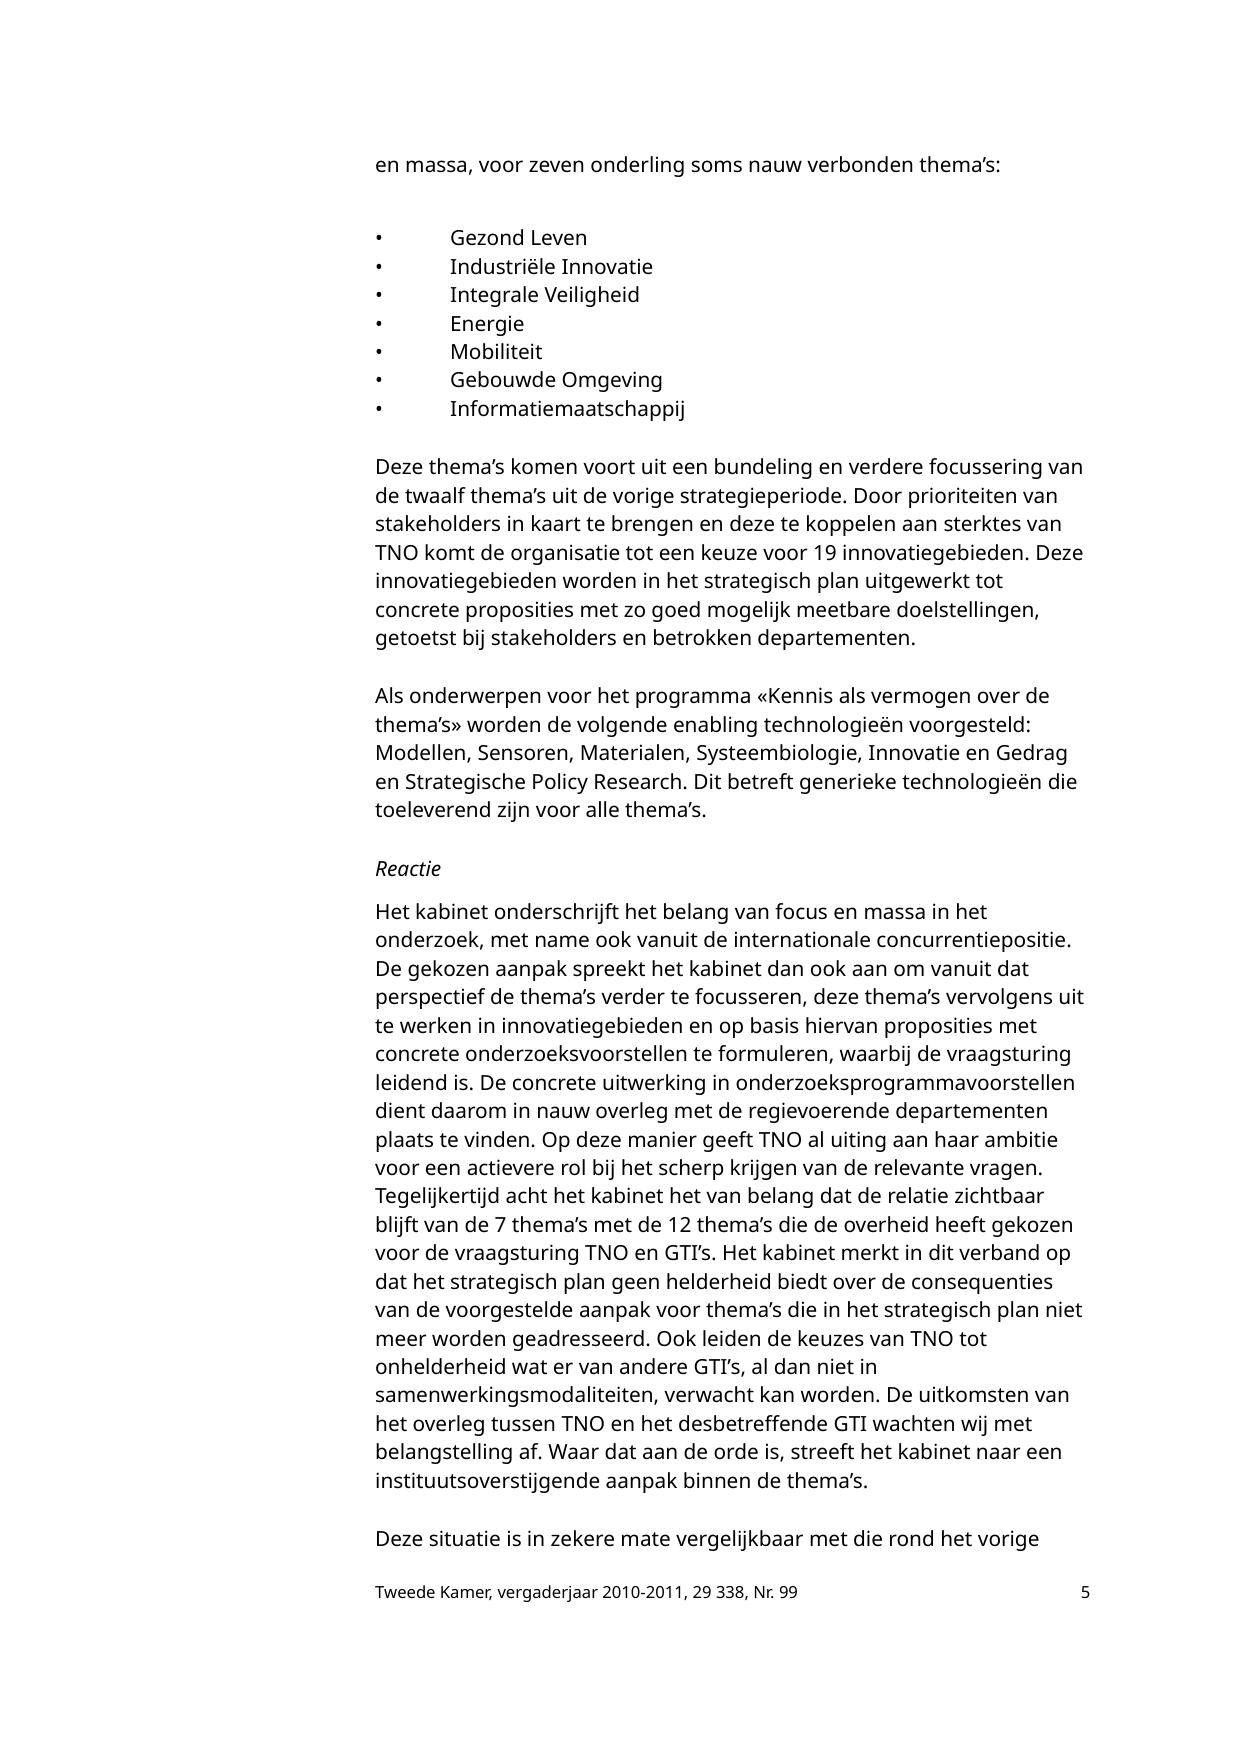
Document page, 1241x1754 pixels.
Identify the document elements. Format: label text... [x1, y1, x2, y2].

list Integrale Veiligheid [375, 280, 1090, 309]
text Reactie [375, 854, 1090, 882]
text Als onderwerpen voor het programma «Kennis als vermogen over de thema’s» worden de volgende enabling technologieën voorgesteld: Modellen, Sensoren, Materialen, Systeembiologie, Innovatie en Gedrag en Strategische Policy Research. Dit betreft generieke technologieën die toeleverend zijn voor alle thema’s. [375, 682, 1090, 824]
list Gezond Leven [375, 223, 1090, 252]
text Deze situatie is in zekere mate vergelijkbaar met die rond het vorige [375, 1524, 1090, 1553]
text Het kabinet onderschrijft het belang van focus en massa in het onderzoek, met name ook vanuit de internationale concurrentiepositie. De gekozen aanpak spreekt het kabinet dan ook aan om vanuit dat perspectief de thema’s verder te focusseren, deze thema’s vervolgens uit te werken in innovatiegebieden en op basis hiervan proposities met concrete onderzoeksvoorstellen te formuleren, waarbij de vraagsturing leidend is. De concrete uitwerking in onderzoeksprogrammavoorstellen dient daarom in nauw overleg met de regievoerende departementen plaats te vinden. Op deze manier geeft TNO al uiting aan haar ambitie voor een actievere rol bij het scherp krijgen van de relevante vragen. Tegelijkertijd acht het kabinet het van belang dat de relatie zichtbaar blijft van de 7 thema’s met de 12 thema’s die de overheid heeft gekozen voor de vraagsturing TNO en GTI’s. Het kabinet merkt in dit verband op dat het strategisch plan geen helderheid biedt over de consequenties van de voorgestelde aanpak voor thema’s die in het strategisch plan niet meer worden geadresseerd. Ook leiden de keuzes van TNO tot onhelderheid wat er van andere GTI’s, al dan niet in samenwerkingsmodaliteiten, verwacht kan worden. De uitkomsten van het overleg tussen TNO en het desbetreffende GTI wachten wij met belangstelling af. Waar dat aan de orde is, streeft het kabinet naar een instituutsoverstijgende aanpak binnen de thema’s. [375, 897, 1090, 1494]
list Energie [375, 309, 1090, 337]
text en massa, voor zeven onderling soms nauw verbonden thema’s: [375, 150, 1090, 178]
list Industriële Innovatie [375, 252, 1090, 280]
list Informatiemaatschappij [375, 394, 1090, 422]
list Gebouwde Omgeving [375, 366, 1090, 394]
list Mobiliteit [375, 337, 1090, 366]
text Deze thema’s komen voort uit een bundeling en verdere focussering van de twaalf thema’s uit de vorige strategieperiode. Door prioriteiten van stakeholders in kaart te brengen en deze te koppelen aan sterktes van TNO komt de organisatie tot een keuze voor 19 innovatiegebieden. Deze innovatiegebieden worden in het strategisch plan uitgewerkt tot concrete proposities met zo goed mogelijk meetbare doelstellingen, getoetst bij stakeholders en betrokken departementen. [375, 452, 1090, 652]
